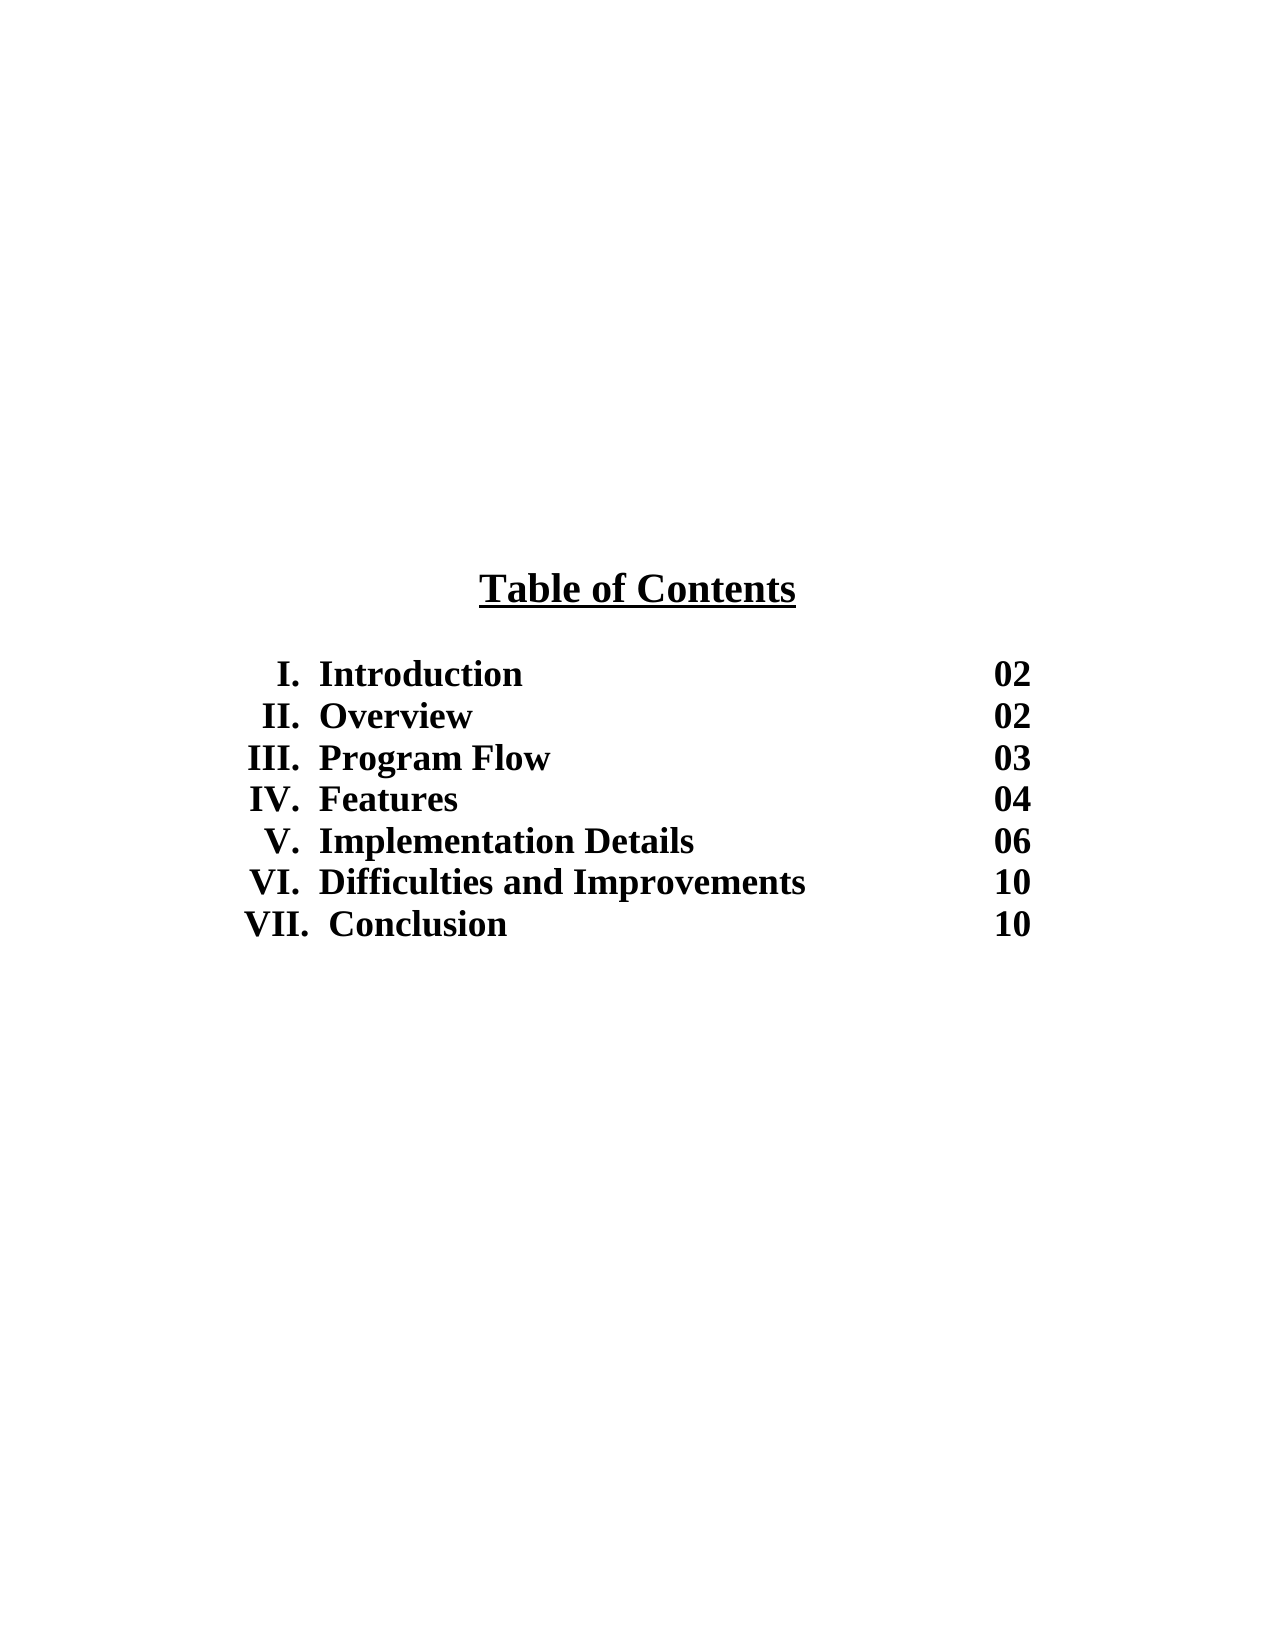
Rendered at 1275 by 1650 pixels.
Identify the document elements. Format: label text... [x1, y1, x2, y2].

list Implementation Details 06 [150, 819, 1125, 861]
list Difficulties and Improvements 10 [150, 861, 1125, 903]
list Features 04 [150, 778, 1125, 819]
list Program Flow 03 [150, 736, 1125, 778]
list Conclusion 10 [150, 903, 1125, 944]
text Table of Contents [150, 566, 1125, 612]
list Overview 02 [150, 695, 1125, 736]
list Introduction 02 [150, 653, 1125, 695]
